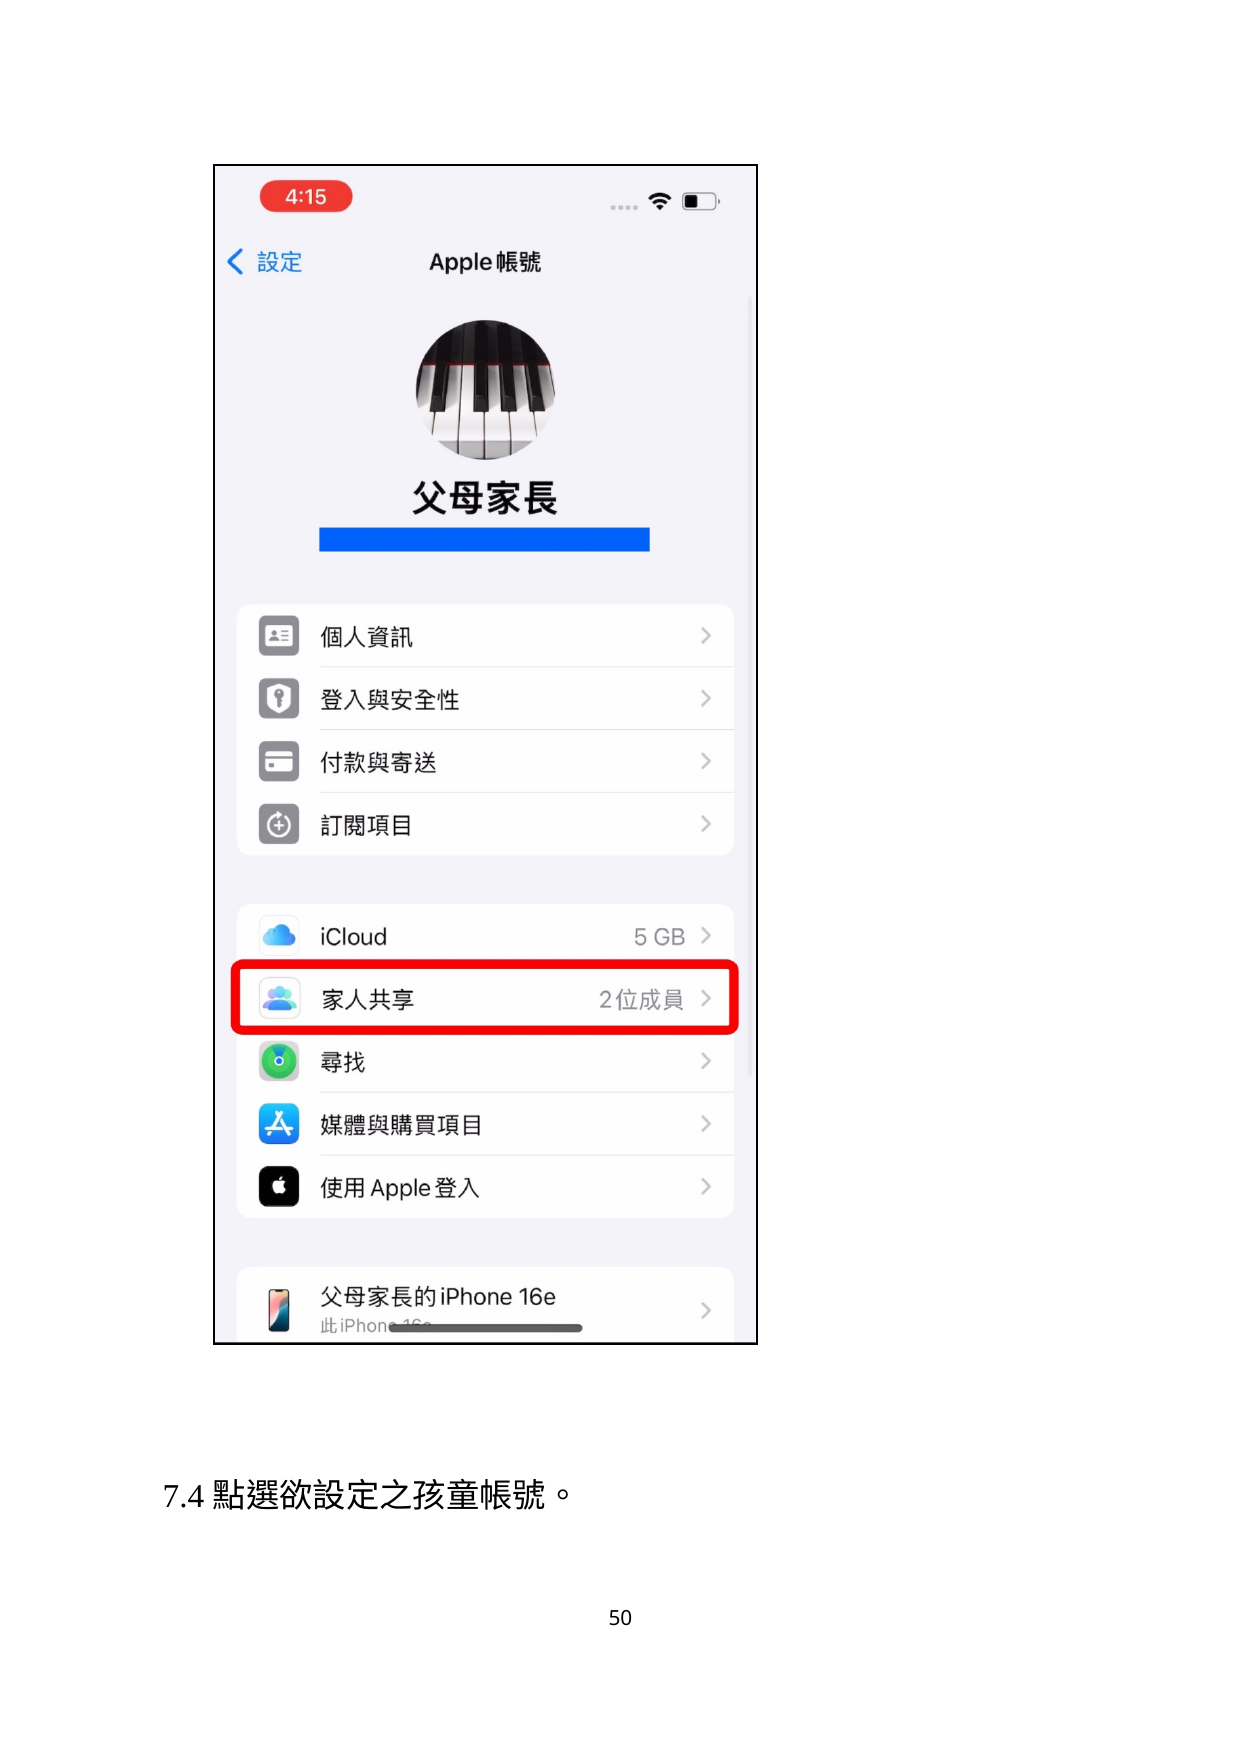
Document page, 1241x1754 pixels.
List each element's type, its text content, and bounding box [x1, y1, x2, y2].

picture [215, 166, 756, 1343]
list 點選欲設定之孩童帳號。 [162, 1456, 1128, 1531]
